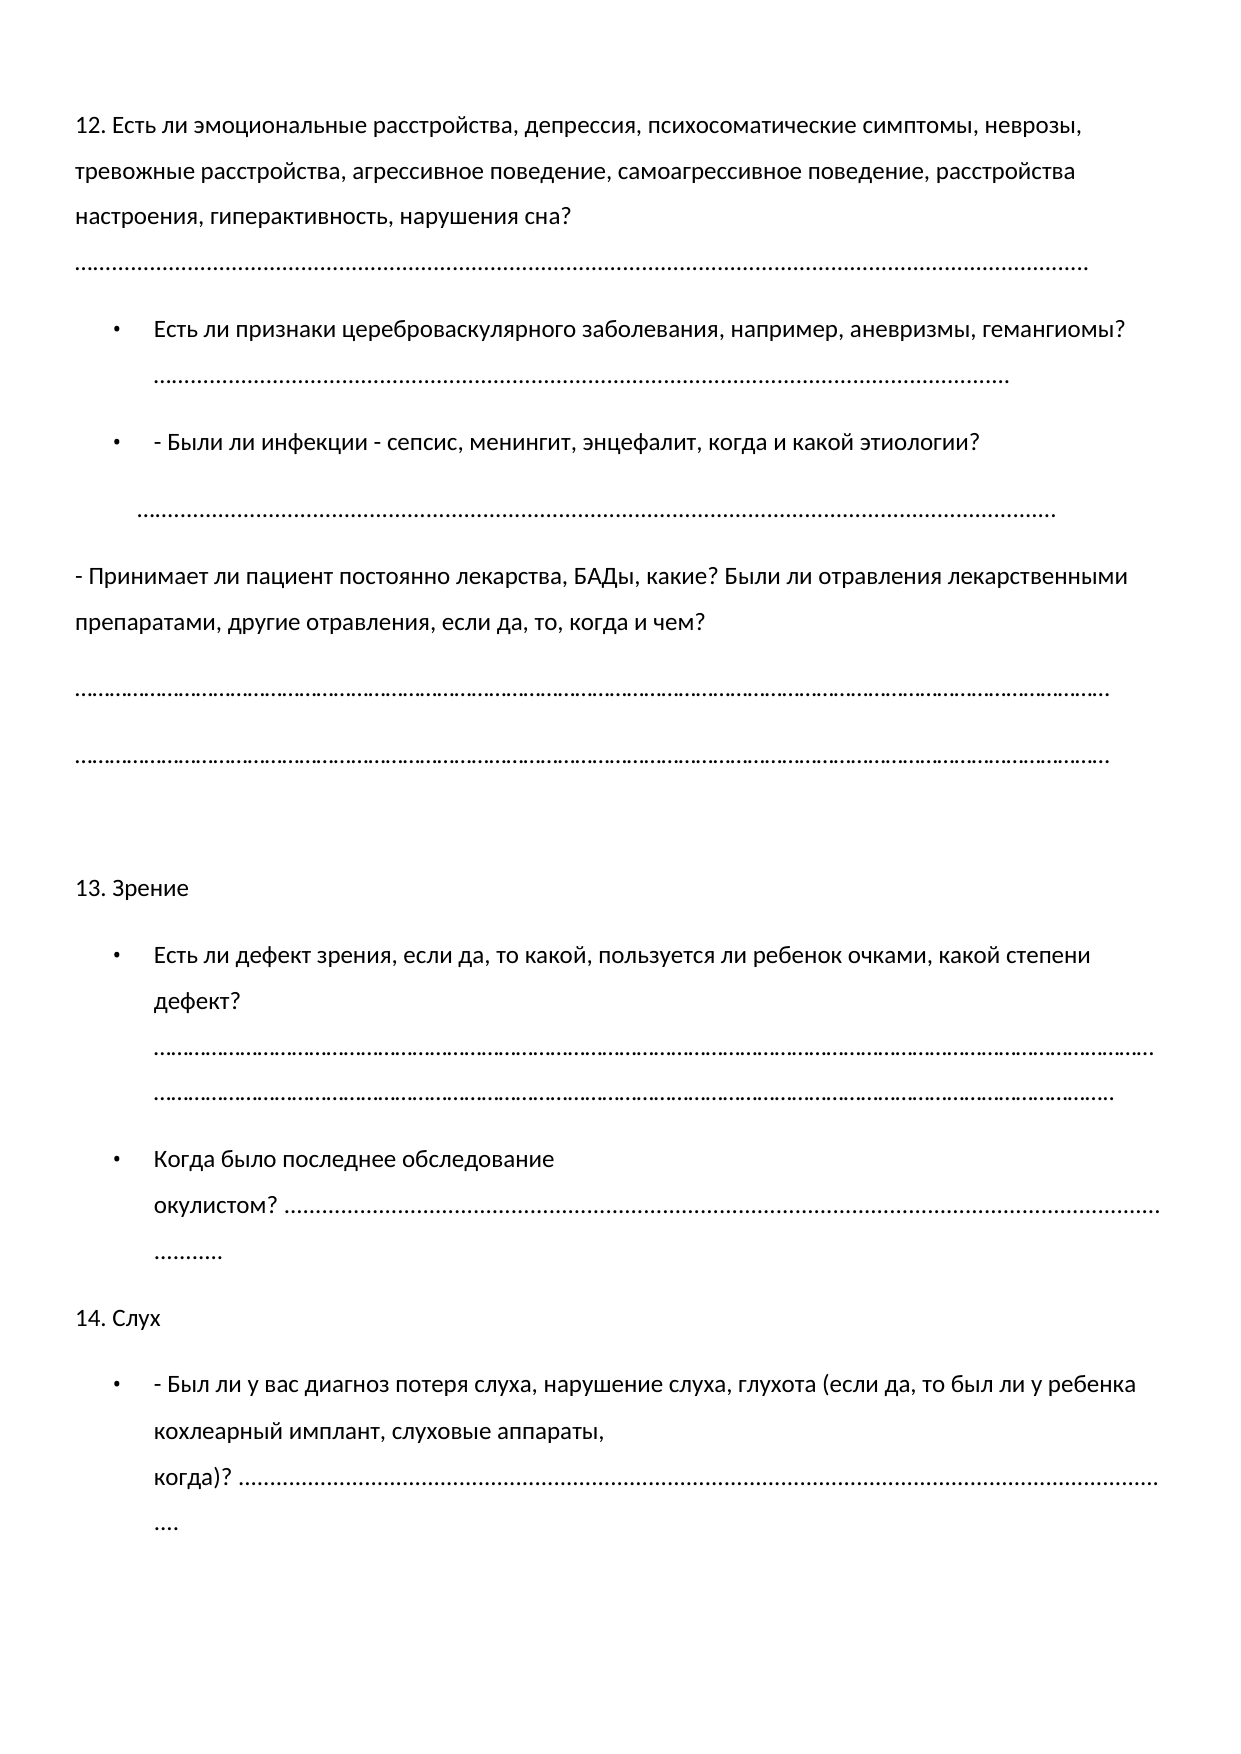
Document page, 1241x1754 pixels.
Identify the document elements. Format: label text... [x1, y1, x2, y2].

list ……………………………………………………………………………………………………………………………………………………………… [75, 672, 1165, 703]
list ……………………………………………………………………………………………………………………………………………………………… [75, 739, 1165, 769]
list - Были ли инфекции - сепсис, менингит, энцефалит, когда и какой этиологии? [112, 426, 1165, 457]
list Есть ли дефект зрения, если да, то какой, пользуется ли ребенок очками, какой степени дефект? …………………………………………………………………………………………………………………………………………………………………………………………………………………………………………………………………………………………………………….. [112, 939, 1165, 1107]
list Есть ли признаки цереброваскулярного заболевания, например, аневризмы, гемангиомы? …..................................................................................................................................... [112, 313, 1165, 390]
list 12. Есть ли эмоциональные расстройства, депрессия, психосоматические симптомы, неврозы, тревожные расстройства, агрессивное поведение, самоагрессивное поведение, расстройства настроения, гиперактивность, нарушения сна? ….............................................................................................................................................................. [75, 109, 1165, 277]
list - Принимает ли пациент постоянно лекарства, БАДы, какие? Были ли отравления лекарственными препаратами, другие отравления, если да, то, когда и чем? [75, 560, 1165, 636]
list - Был ли у вас диагноз потеря слуха, нарушение слуха, глухота (если да, то был ли у ребенка кохлеарный имплант, слуховые аппараты, когда)? ...................................................................................................................................................... [112, 1368, 1165, 1537]
list …............................................................................................................................................... [75, 493, 1165, 524]
list 14. Слух [75, 1302, 1165, 1332]
list 13. Зрение [75, 872, 1165, 903]
list Когда было последнее обследование окулистом? ...................................................................................................................................................... [112, 1143, 1165, 1266]
